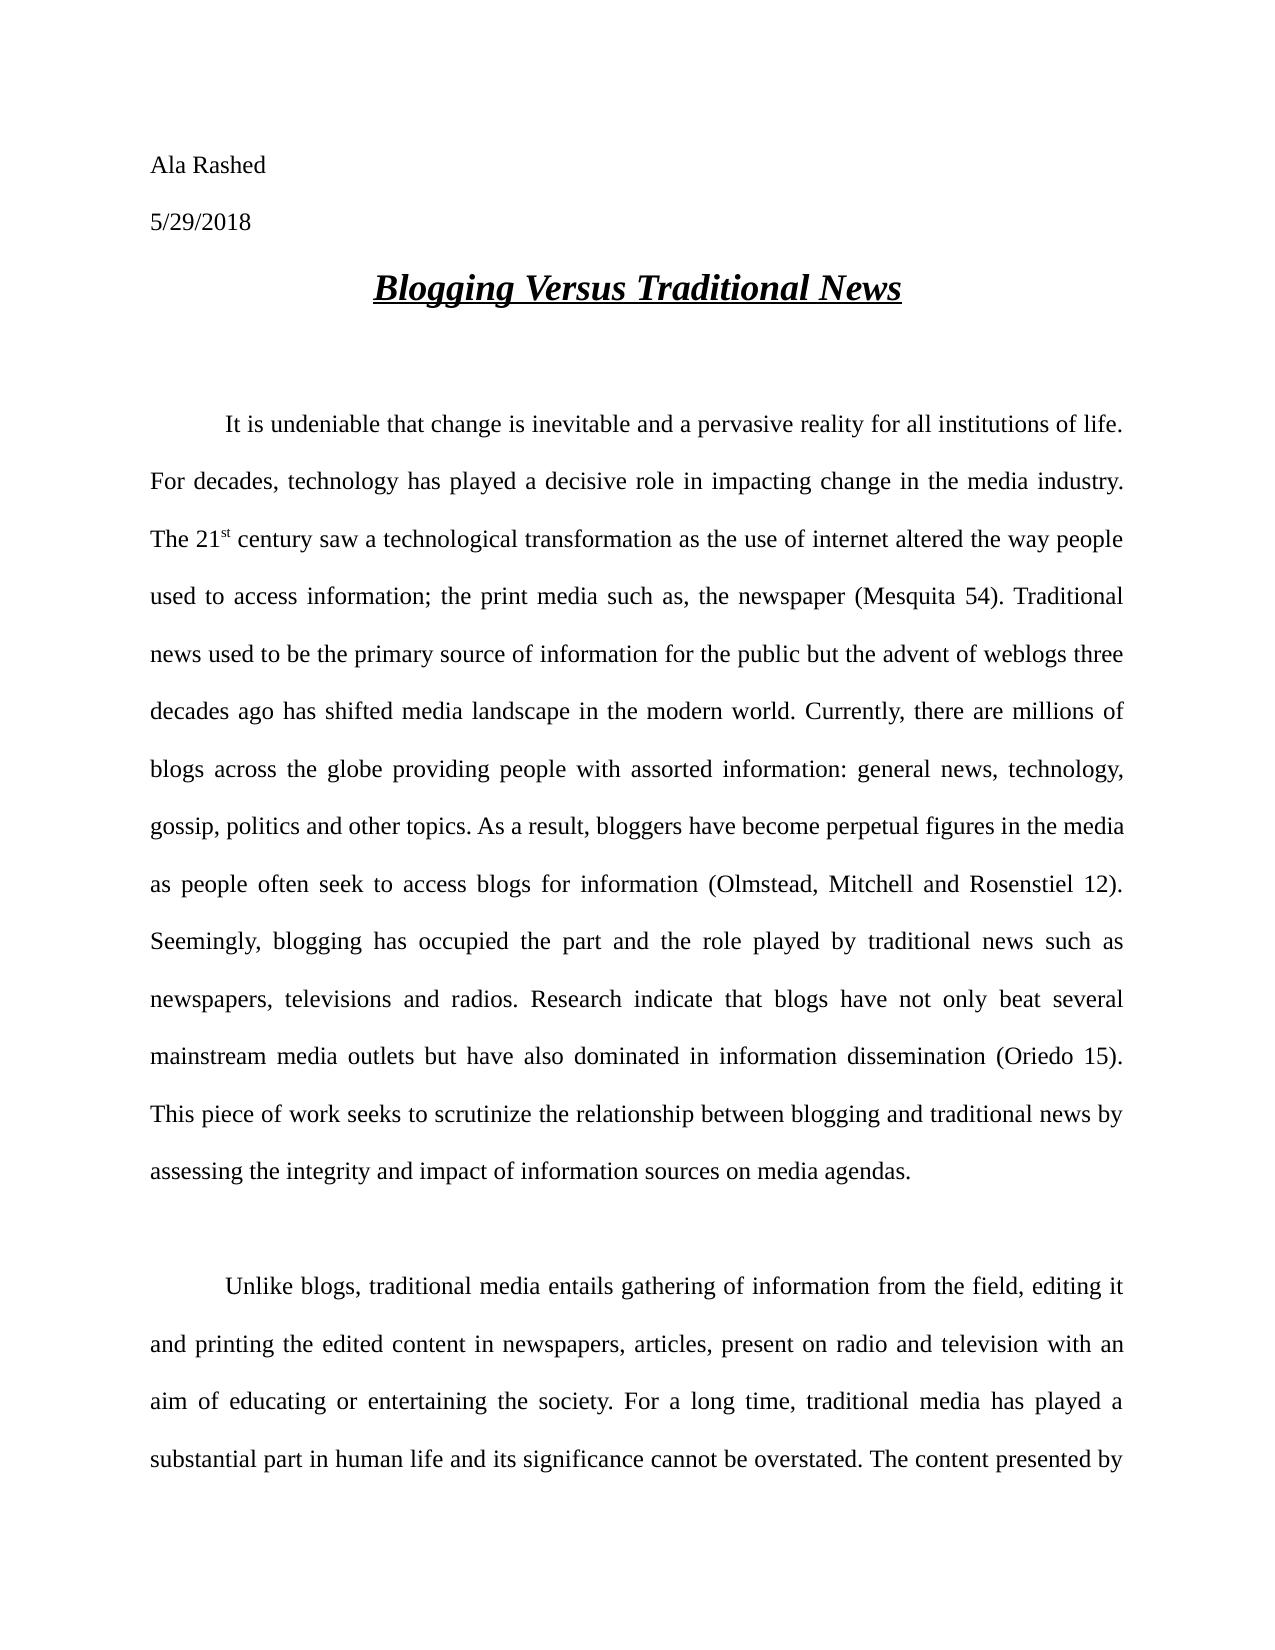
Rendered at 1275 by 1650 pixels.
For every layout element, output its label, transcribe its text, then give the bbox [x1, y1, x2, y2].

text Blogging Versus Traditional News [150, 265, 1125, 308]
text Ala Rashed [150, 150, 1125, 179]
text It is undeniable that change is inevitable and a pervasive reality for all institutions of life. For decades, technology has played a decisive role in impacting change in the media industry. The 21st century saw a technological transformation as the use of internet altered the way people used to access information; the print media such as, the newspaper (Mesquita 54). Traditional news used to be the primary source of information for the public but the advent of weblogs three decades ago has shifted media landscape in the modern world. Currently, there are millions of blogs across the globe providing people with assorted information: general news, technology, gossip, politics and other topics. As a result, bloggers have become perpetual figures in the media as people often seek to access blogs for information (Olmstead, Mitchell and Rosenstiel 12). Seemingly, blogging has occupied the part and the role played by traditional news such as newspapers, televisions and radios. Research indicate that blogs have not only beat several mainstream media outlets but have also dominated in information dissemination (Oriedo 15). This piece of work seeks to scrutinize the relationship between blogging and traditional news by assessing the integrity and impact of information sources on media agendas. [150, 409, 1125, 1185]
text 5/29/2018 [150, 207, 1125, 236]
text Unlike blogs, traditional media entails gathering of information from the field, editing it and printing the edited content in newspapers, articles, present on radio and television with an aim of educating or entertaining the society. For a long time, traditional media has played a substantial part in human life and its significance cannot be overstated. The content presented by [150, 1271, 1125, 1472]
